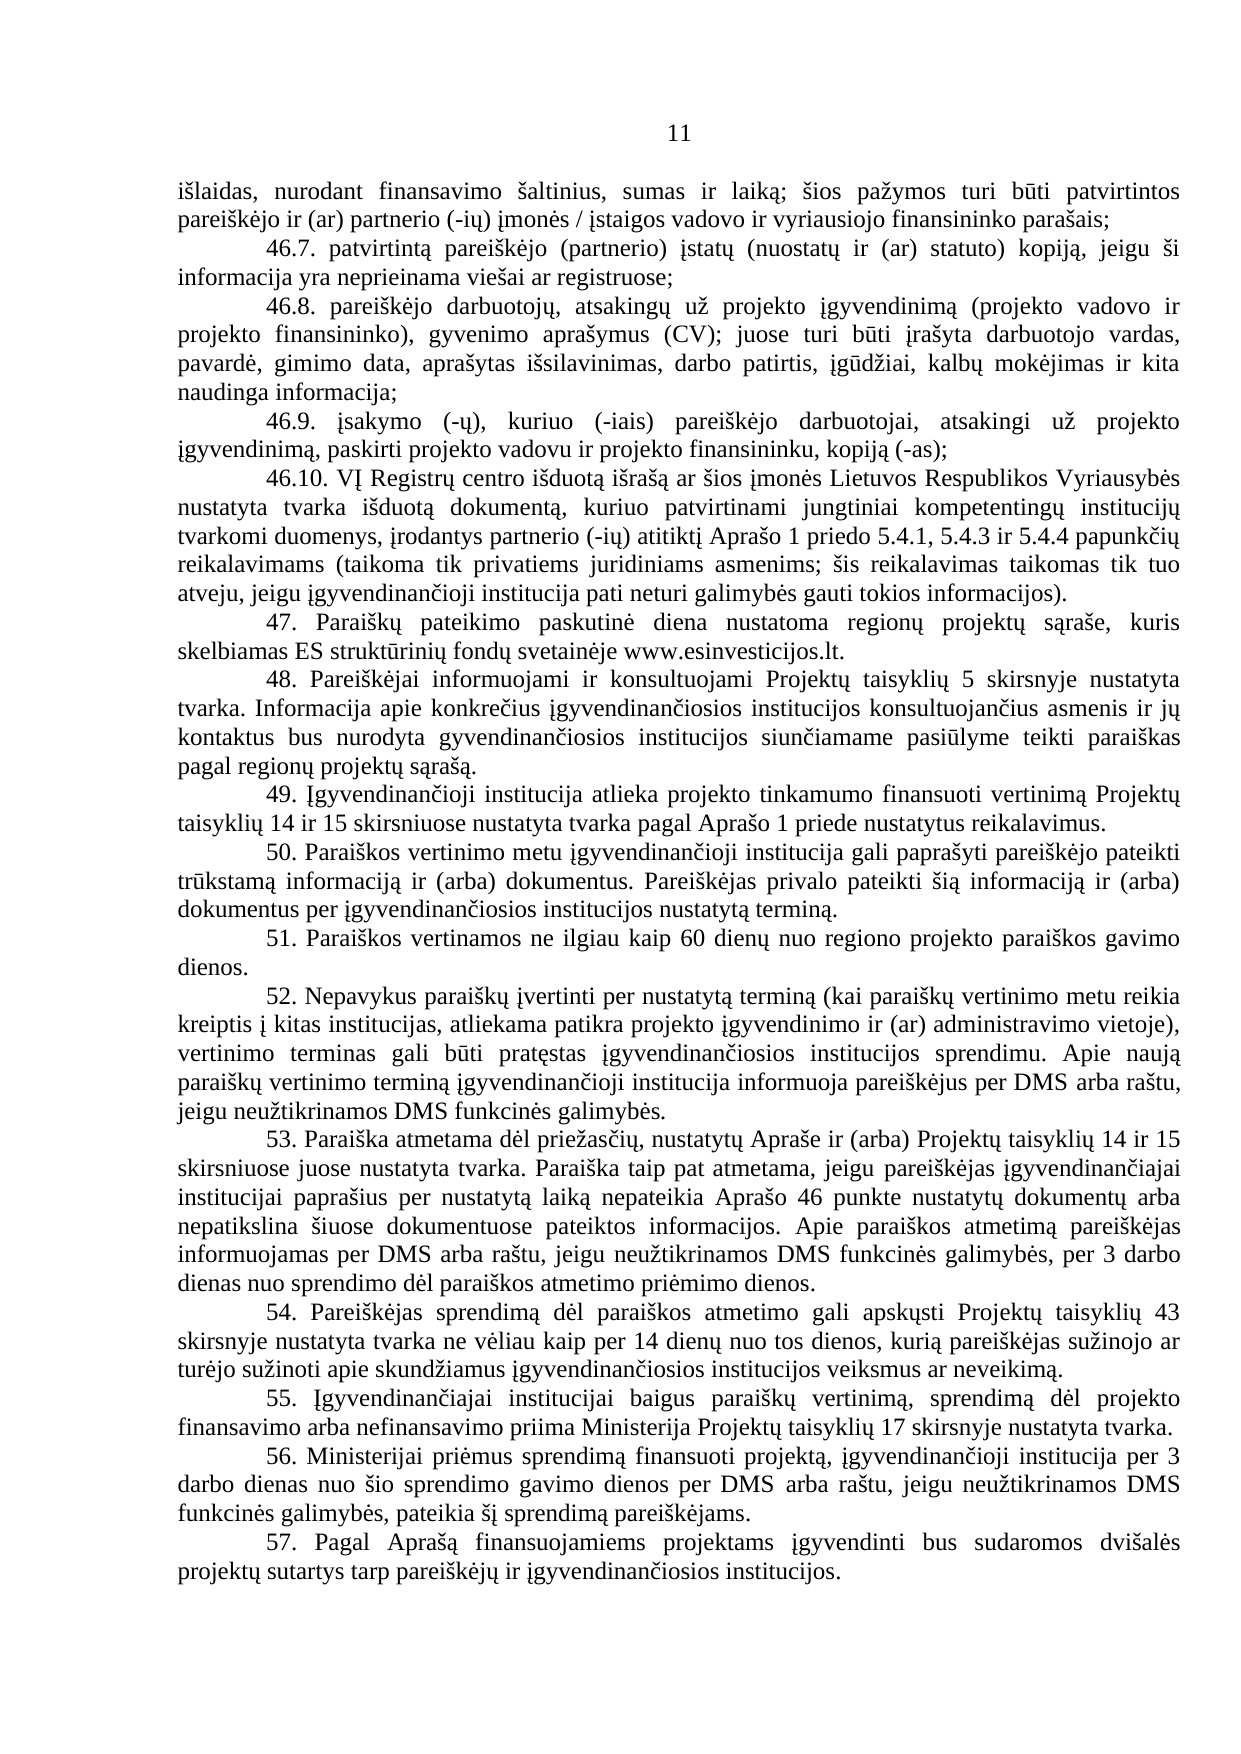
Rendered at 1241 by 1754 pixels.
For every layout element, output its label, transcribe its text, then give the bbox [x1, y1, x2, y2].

text 52. Nepavykus paraiškų įvertinti per nustatytą terminą (kai paraiškų vertinimo metu reikia kreiptis į kitas institucijas, atliekama patikra projekto įgyvendinimo ir (ar) administravimo vietoje), vertinimo terminas gali būti pratęstas įgyvendinančiosios institucijos sprendimu. Apie naują paraiškų vertinimo terminą įgyvendinančioji institucija informuoja pareiškėjus per DMS arba raštu, jeigu neužtikrinamos DMS funkcinės galimybės. [177, 981, 1181, 1124]
text 53. Paraiška atmetama dėl priežasčių, nustatytų Apraše ir (arba) Projektų taisyklių 14 ir 15 skirsniuose juose nustatyta tvarka. Paraiška taip pat atmetama, jeigu pareiškėjas įgyvendinančiajai institucijai paprašius per nustatytą laiką nepateikia Aprašo 46 punkte nustatytų dokumentų arba nepatikslina šiuose dokumentuose pateiktos informacijos. Apie paraiškos atmetimą pareiškėjas informuojamas per DMS arba raštu, jeigu neužtikrinamos DMS funkcinės galimybės, per 3 darbo dienas nuo sprendimo dėl paraiškos atmetimo priėmimo dienos. [177, 1124, 1181, 1297]
text 46.8. pareiškėjo darbuotojų, atsakingų už projekto įgyvendinimą (projekto vadovo ir projekto finansininko), gyvenimo aprašymus (CV); juose turi būti įrašyta darbuotojo vardas, pavardė, gimimo data, aprašytas išsilavinimas, darbo patirtis, įgūdžiai, kalbų mokėjimas ir kita naudinga informacija; [177, 291, 1181, 406]
text 54. Pareiškėjas sprendimą dėl paraiškos atmetimo gali apskųsti Projektų taisyklių 43 skirsnyje nustatyta tvarka ne vėliau kaip per 14 dienų nuo tos dienos, kurią pareiškėjas sužinojo ar turėjo sužinoti apie skundžiamus įgyvendinančiosios institucijos veiksmus ar neveikimą. [177, 1297, 1181, 1383]
text 55. Įgyvendinančiajai institucijai baigus paraiškų vertinimą, sprendimą dėl projekto finansavimo arba nefinansavimo priima Ministerija Projektų taisyklių 17 skirsnyje nustatyta tvarka. [177, 1383, 1181, 1441]
text 56. Ministerijai priėmus sprendimą finansuoti projektą, įgyvendinančioji institucija per 3 darbo dienas nuo šio sprendimo gavimo dienos per DMS arba raštu, jeigu neužtikrinamos DMS funkcinės galimybės, pateikia šį sprendimą pareiškėjams. [177, 1441, 1181, 1527]
text 46.10. VĮ Registrų centro išduotą išrašą ar šios įmonės Lietuvos Respublikos Vyriausybės nustatyta tvarka išduotą dokumentą, kuriuo patvirtinami jungtiniai kompetentingų institucijų tvarkomi duomenys, įrodantys partnerio (-ių) atitiktį Aprašo 1 priedo 5.4.1, 5.4.3 ir 5.4.4 papunkčių reikalavimams (taikoma tik privatiems juridiniams asmenims; šis reikalavimas taikomas tik tuo atveju, jeigu įgyvendinančioji institucija pati neturi galimybės gauti tokios informacijos). [177, 463, 1181, 607]
text 51. Paraiškos vertinamos ne ilgiau kaip 60 dienų nuo regiono projekto paraiškos gavimo dienos. [177, 923, 1181, 981]
text 46.7. patvirtintą pareiškėjo (partnerio) įstatų (nuostatų ir (ar) statuto) kopiją, jeigu ši informacija yra neprieinama viešai ar registruose; [177, 233, 1181, 291]
text išlaidas, nurodant finansavimo šaltinius, sumas ir laiką; šios pažymos turi būti patvirtintos pareiškėjo ir (ar) partnerio (-ių) įmonės / įstaigos vadovo ir vyriausiojo finansininko parašais; [177, 176, 1181, 233]
text 48. Pareiškėjai informuojami ir konsultuojami Projektų taisyklių 5 skirsnyje nustatyta tvarka. Informacija apie konkrečius įgyvendinančiosios institucijos konsultuojančius asmenis ir jų kontaktus bus nurodyta gyvendinančiosios institucijos siunčiamame pasiūlyme teikti paraiškas pagal regionų projektų sąrašą. [177, 664, 1181, 779]
text 47. Paraiškų pateikimo paskutinė diena nustatoma regionų projektų sąraše, kuris skelbiamas ES struktūrinių fondų svetainėje www.esinvesticijos.lt. [177, 607, 1181, 664]
text 49. Įgyvendinančioji institucija atlieka projekto tinkamumo finansuoti vertinimą Projektų taisyklių 14 ir 15 skirsniuose nustatyta tvarka pagal Aprašo 1 priede nustatytus reikalavimus. [177, 779, 1181, 837]
text 46.9. įsakymo (-ų), kuriuo (-iais) pareiškėjo darbuotojai, atsakingi už projekto įgyvendinimą, paskirti projekto vadovu ir projekto finansininku, kopiją (-as); [177, 406, 1181, 463]
text 57. Pagal Aprašą finansuojamiems projektams įgyvendinti bus sudaromos dvišalės projektų sutartys tarp pareiškėjų ir įgyvendinančiosios institucijos. [177, 1527, 1181, 1584]
text 50. Paraiškos vertinimo metu įgyvendinančioji institucija gali paprašyti pareiškėjo pateikti trūkstamą informaciją ir (arba) dokumentus. Pareiškėjas privalo pateikti šią informaciją ir (arba) dokumentus per įgyvendinančiosios institucijos nustatytą terminą. [177, 837, 1181, 923]
